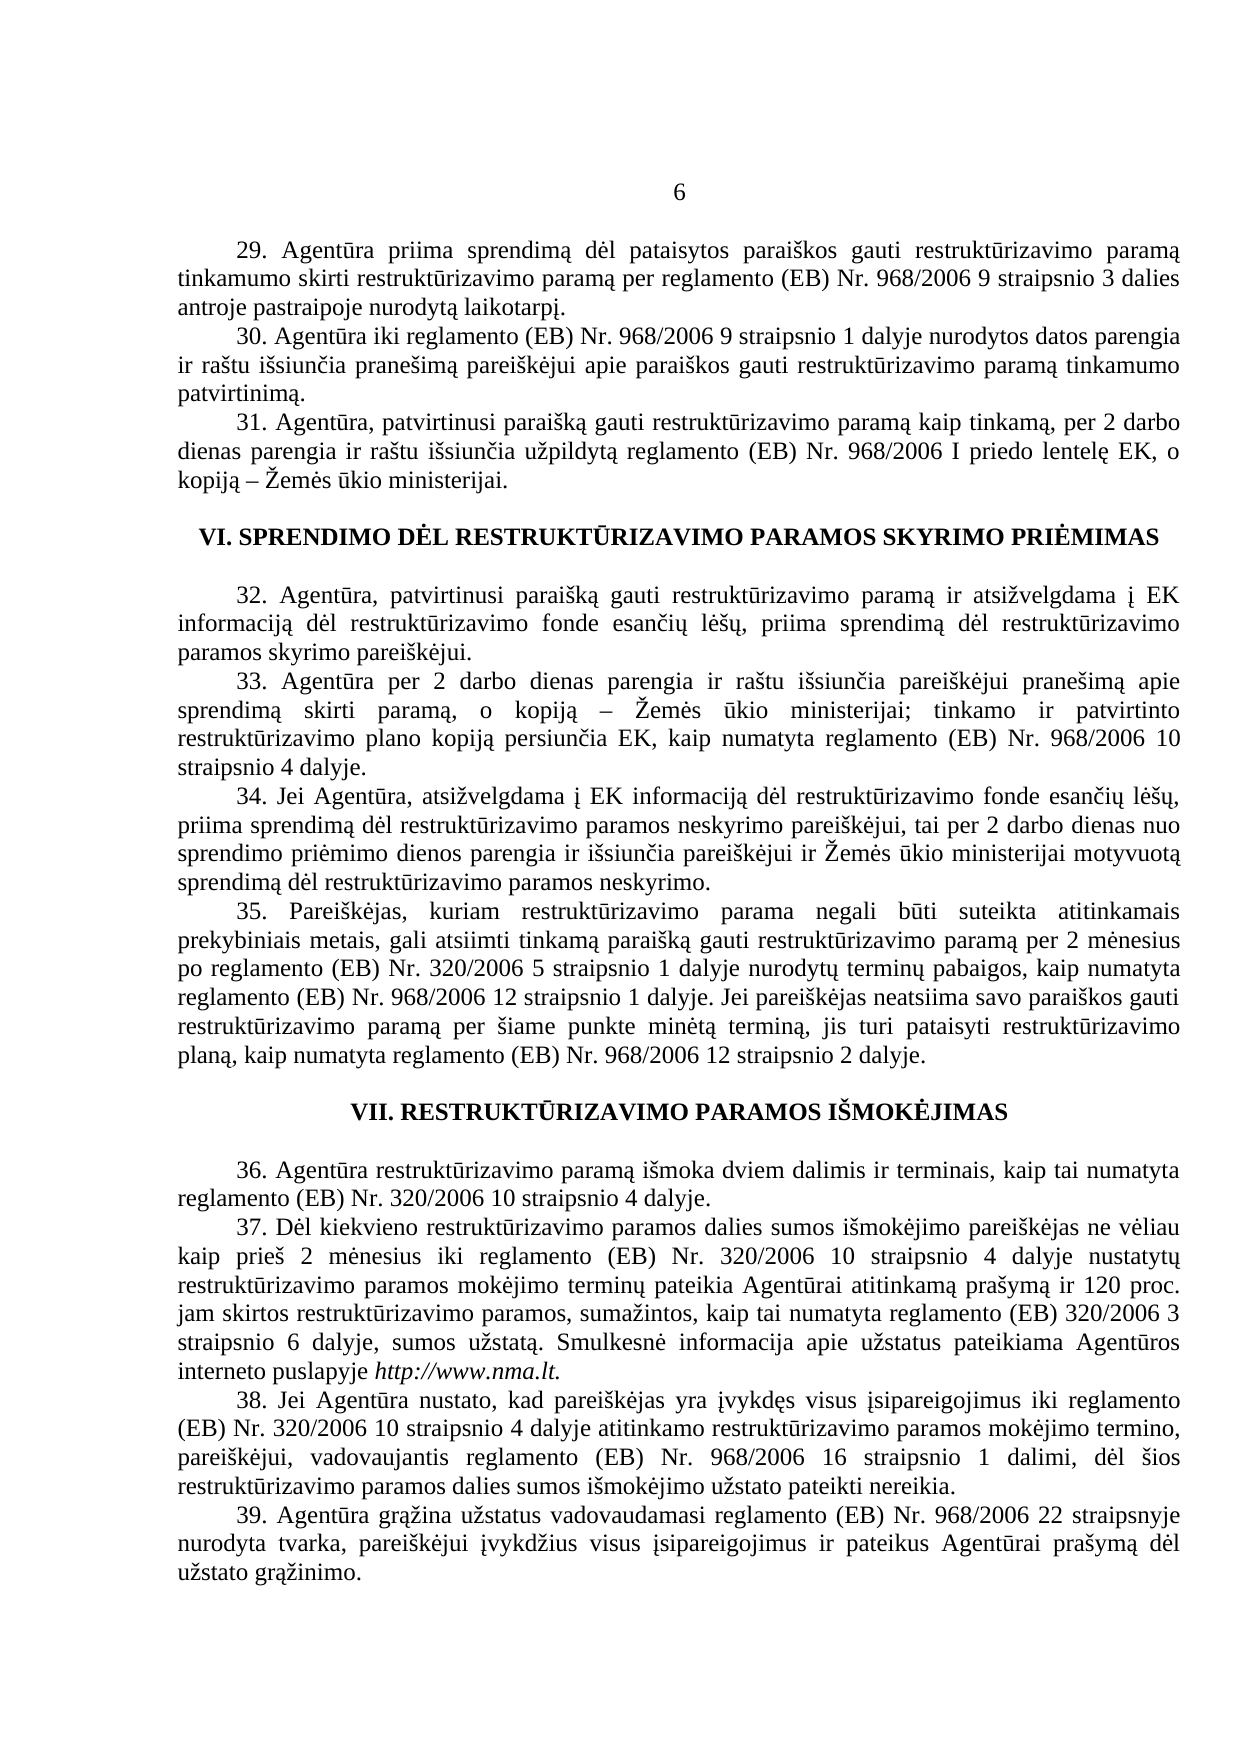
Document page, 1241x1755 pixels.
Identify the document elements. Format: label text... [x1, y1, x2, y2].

text VII. RESTRUKTŪRIZAVIMO PARAMOS IŠMOKĖJIMAS [177, 1097, 1181, 1126]
text 29. Agentūra priima sprendimą dėl pataisytos paraiškos gauti restruktūrizavimo paramą tinkamumo skirti restruktūrizavimo paramą per reglamento (EB) Nr. 968/2006 9 straipsnio 3 dalies antroje pastraipoje nurodytą laikotarpį. [177, 235, 1181, 321]
text 34. Jei Agentūra, atsižvelgdama į EK informaciją dėl restruktūrizavimo fonde esančių lėšų, priima sprendimą dėl restruktūrizavimo paramos neskyrimo pareiškėjui, tai per 2 darbo dienas nuo sprendimo priėmimo dienos parengia ir išsiunčia pareiškėjui ir Žemės ūkio ministerijai motyvuotą sprendimą dėl restruktūrizavimo paramos neskyrimo. [177, 781, 1181, 896]
text VI. SPRENDIMO DĖL RESTRUKTŪRIZAVIMO PARAMOS SKYRIMO PRIĖMIMAS [177, 522, 1181, 551]
text 30. Agentūra iki reglamento (EB) Nr. 968/2006 9 straipsnio 1 dalyje nurodytos datos parengia ir raštu išsiunčia pranešimą pareiškėjui apie paraiškos gauti restruktūrizavimo paramą tinkamumo patvirtinimą. [177, 321, 1181, 407]
text 32. Agentūra, patvirtinusi paraišką gauti restruktūrizavimo paramą ir atsižvelgdama į EK informaciją dėl restruktūrizavimo fonde esančių lėšų, priima sprendimą dėl restruktūrizavimo paramos skyrimo pareiškėjui. [177, 580, 1181, 666]
text 35. Pareiškėjas, kuriam restruktūrizavimo parama negali būti suteikta atitinkamais prekybiniais metais, gali atsiimti tinkamą paraišką gauti restruktūrizavimo paramą per 2 mėnesius po reglamento (EB) Nr. 320/2006 5 straipsnio 1 dalyje nurodytų terminų pabaigos, kaip numatyta reglamento (EB) Nr. 968/2006 12 straipsnio 1 dalyje. Jei pareiškėjas neatsiima savo paraiškos gauti restruktūrizavimo paramą per šiame punkte minėtą terminą, jis turi pataisyti restruktūrizavimo planą, kaip numatyta reglamento (EB) Nr. 968/2006 12 straipsnio 2 dalyje. [177, 896, 1181, 1068]
text 33. Agentūra per 2 darbo dienas parengia ir raštu išsiunčia pareiškėjui pranešimą apie sprendimą skirti paramą, o kopiją – Žemės ūkio ministerijai; tinkamo ir patvirtinto restruktūrizavimo plano kopiją persiunčia EK, kaip numatyta reglamento (EB) Nr. 968/2006 10 straipsnio 4 dalyje. [177, 666, 1181, 781]
text 39. Agentūra grąžina užstatus vadovaudamasi reglamento (EB) Nr. 968/2006 22 straipsnyje nurodyta tvarka, pareiškėjui įvykdžius visus įsipareigojimus ir pateikus Agentūrai prašymą dėl užstato grąžinimo. [177, 1500, 1181, 1586]
text 36. Agentūra restruktūrizavimo paramą išmoka dviem dalimis ir terminais, kaip tai numatyta reglamento (EB) Nr. 320/2006 10 straipsnio 4 dalyje. [177, 1155, 1181, 1212]
text 38. Jei Agentūra nustato, kad pareiškėjas yra įvykdęs visus įsipareigojimus iki reglamento (EB) Nr. 320/2006 10 straipsnio 4 dalyje atitinkamo restruktūrizavimo paramos mokėjimo termino, pareiškėjui, vadovaujantis reglamento (EB) Nr. 968/2006 16 straipsnio 1 dalimi, dėl šios restruktūrizavimo paramos dalies sumos išmokėjimo užstato pateikti nereikia. [177, 1385, 1181, 1500]
text 37. Dėl kiekvieno restruktūrizavimo paramos dalies sumos išmokėjimo pareiškėjas ne vėliau kaip prieš 2 mėnesius iki reglamento (EB) Nr. 320/2006 10 straipsnio 4 dalyje nustatytų restruktūrizavimo paramos mokėjimo terminų pateikia Agentūrai atitinkamą prašymą ir 120 proc. jam skirtos restruktūrizavimo paramos, sumažintos, kaip tai numatyta reglamento (EB) 320/2006 3 straipsnio 6 dalyje, sumos užstatą. Smulkesnė informacija apie užstatus pateikiama Agentūros interneto puslapyje http://www.nma.lt. [177, 1212, 1181, 1385]
text 31. Agentūra, patvirtinusi paraišką gauti restruktūrizavimo paramą kaip tinkamą, per 2 darbo dienas parengia ir raštu išsiunčia užpildytą reglamento (EB) Nr. 968/2006 I priedo lentelę EK, o kopiją – Žemės ūkio ministerijai. [177, 407, 1181, 493]
